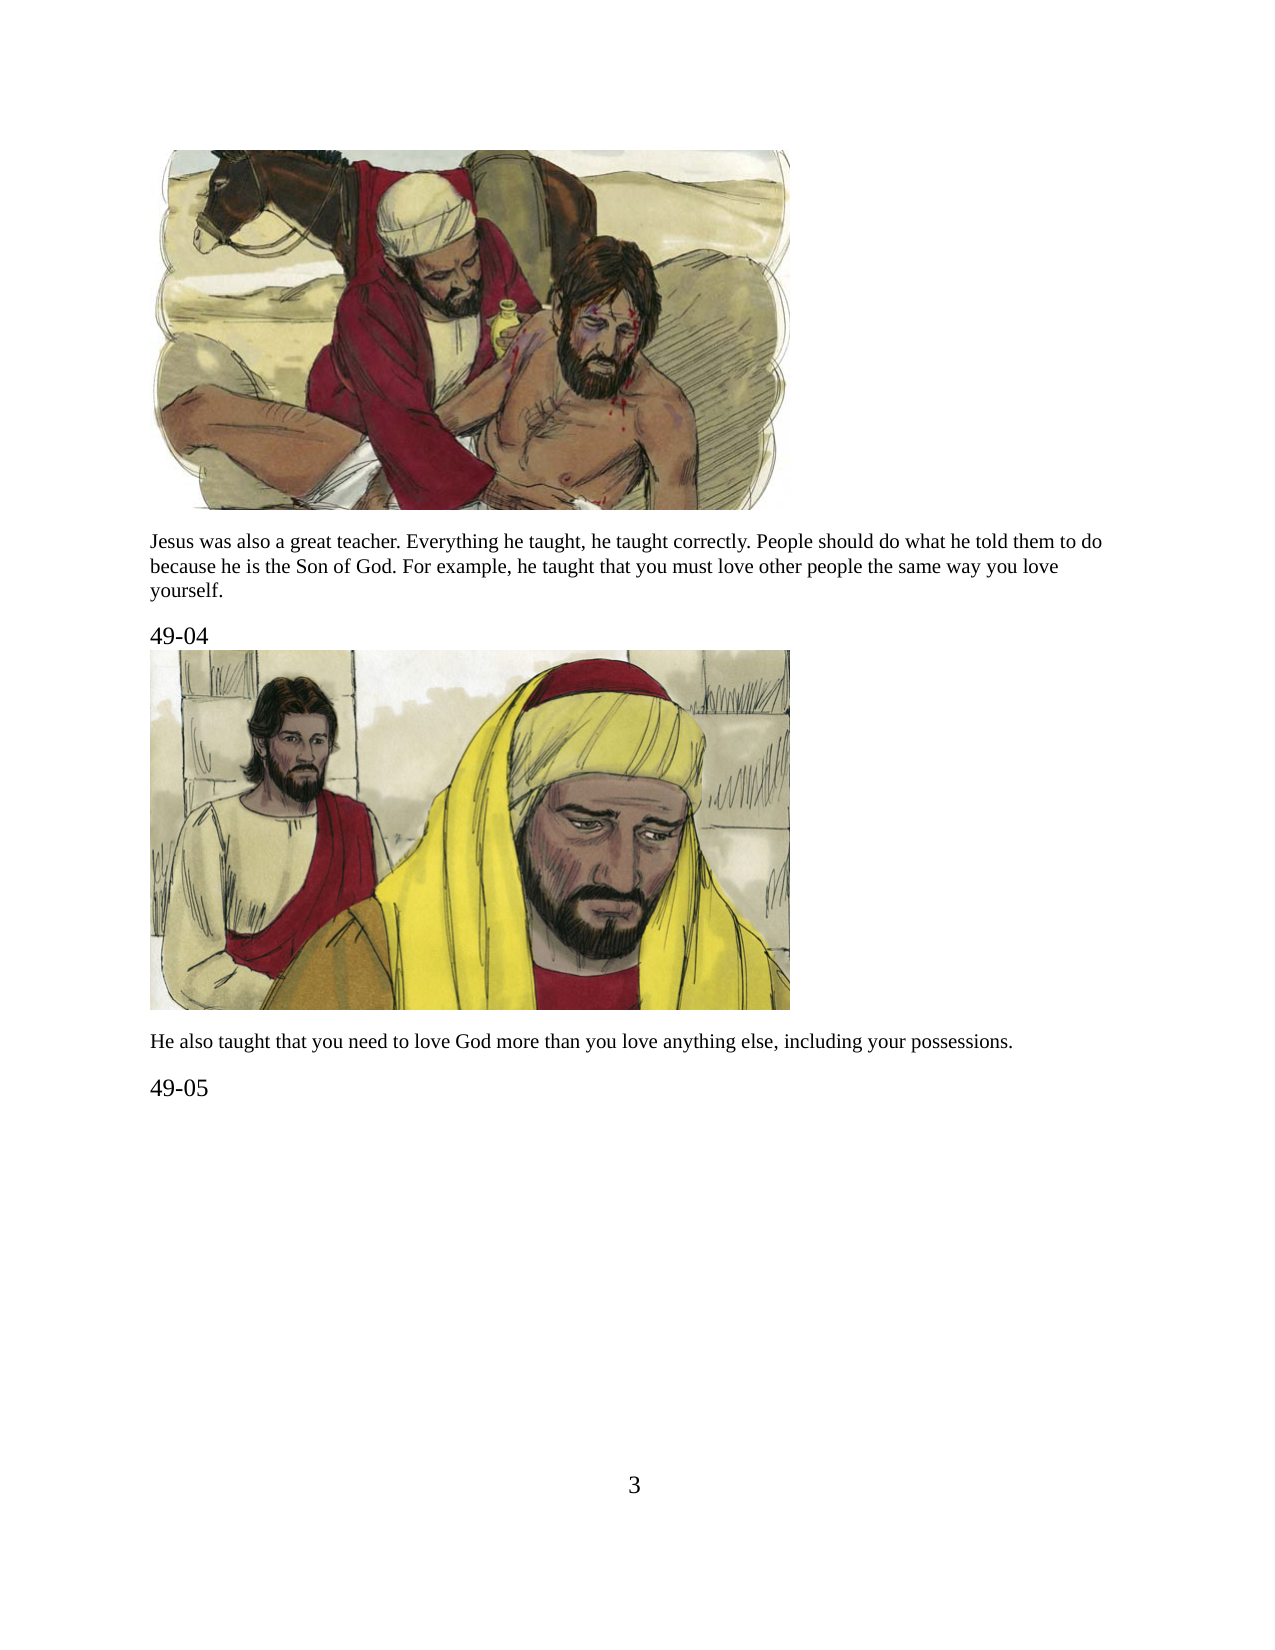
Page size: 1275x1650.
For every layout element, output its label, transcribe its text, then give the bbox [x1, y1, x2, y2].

subtitle 49-05 [150, 1073, 1125, 1102]
picture [150, 650, 790, 1010]
text Jesus was also a great teacher. Everything he taught, he taught correctly. People should do what he told them to do because he is the Son of God. For example, he taught that you must love other people the same way you love yourself. [150, 529, 1125, 602]
text He also taught that you need to love God more than you love anything else, including your possessions. [150, 1029, 1125, 1053]
picture [150, 150, 790, 510]
subtitle 49-04 [150, 621, 1125, 650]
